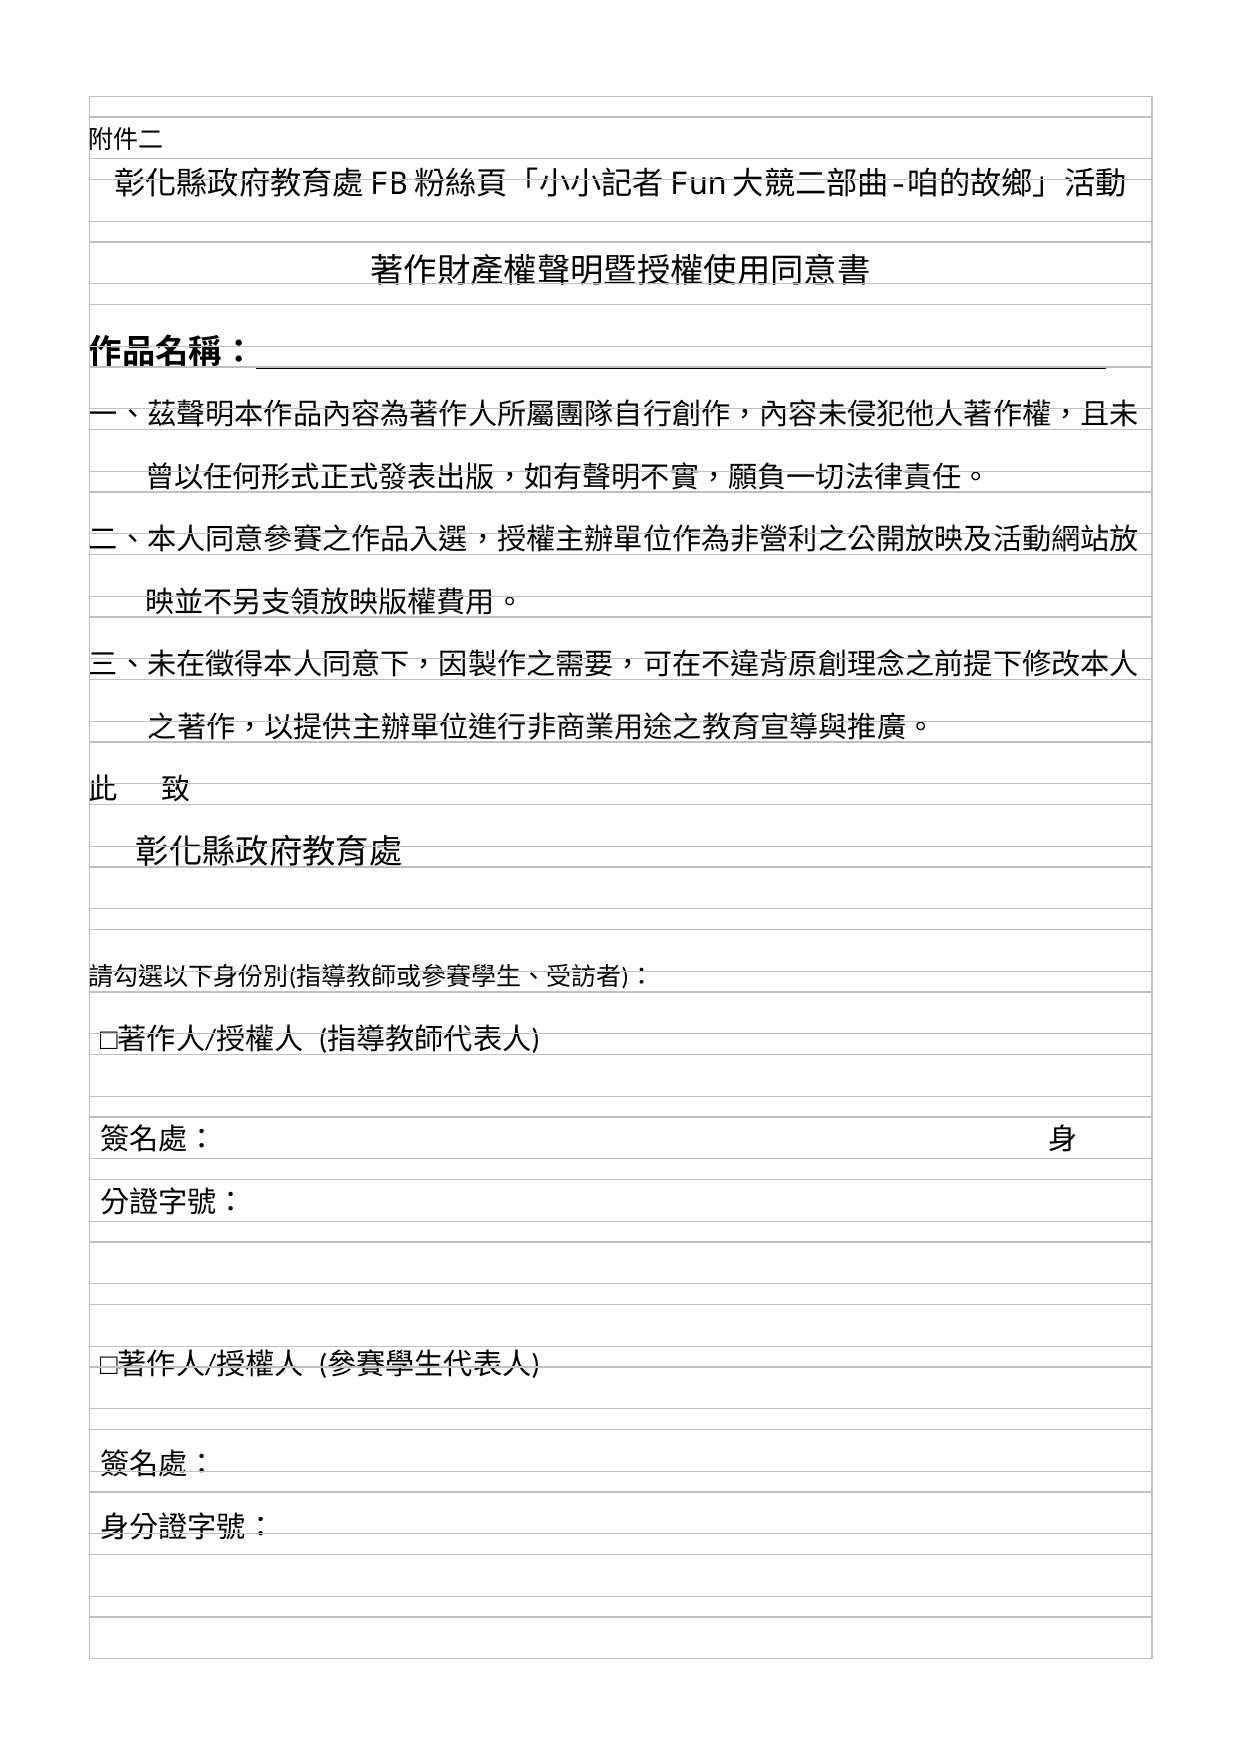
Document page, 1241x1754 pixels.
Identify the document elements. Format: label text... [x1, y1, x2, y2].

text 彰化縣政府教育處 [340, 850, 360, 866]
text 一、茲聲明本作品內容為著作人所屬團隊自行創作，內容未侵犯他人著作權，且未曾以任何形式正式發表出版，如有聲明不實，願負一切法律責任。 [90, 430, 1151, 471]
text 三、未在徵得本人同意下，因製作之需要，可在不違背原創理念之前提下修改本人之著作，以提供主辦單位進行非商業用途之教育宣導與推廣。 [90, 659, 1151, 679]
text 三、未在徵得本人同意下，因製作之需要，可在不違背原創理念之前提下修改本人之著作，以提供主辦單位進行非商業用途之教育宣導與推廣。 [90, 620, 1151, 658]
text 彰化縣政府教育處 [328, 847, 362, 866]
text 三、未在徵得本人同意下，因製作之需要，可在不違背原創理念之前提下修改本人之著作，以提供主辦單位進行非商業用途之教育宣導與推廣。 [90, 680, 1151, 721]
text 彰化縣政府教育處 [375, 847, 1151, 866]
table_header □著作人/授權人 (指導教師代表人) 簽名處： 身分證字號： □著作人/授權人 (參賽學生代表人) 簽名處： 身分證字號： 學生法定代理人： 身分證字號： [90, 995, 1098, 1033]
text 彰化縣政府教育處 [223, 847, 257, 866]
table_header □著作人/授權人 (指導教師代表人) 簽名處： 身分證字號： □著作人/授權人 (參賽學生代表人) 簽名處： 身分證字號： 學生法定代理人： 身分證字號： [90, 1493, 1098, 1533]
text 彰化縣政府教育處 [309, 848, 325, 866]
text 二、本人同意參賽之作品入選，授權主辦單位作為非營利之公開放映及活動網站放映並不另支領放映版權費用。 [90, 555, 1151, 596]
text 彰化縣政府教育處 [282, 847, 294, 866]
text [90, 97, 1151, 116]
text 請勾選以下身份別(指導教師或參賽學生、受訪者)： [90, 972, 1151, 991]
text 彰化縣政府教育處 [178, 847, 210, 866]
table_header □著作人/授權人 (指導教師代表人) 簽名處： 身分證字號： □著作人/授權人 (參賽學生代表人) 簽名處： 身分證字號： 學生法定代理人： 身分證字號： [90, 1243, 1098, 1283]
text 作品名稱： [90, 308, 1151, 346]
text 一、茲聲明本作品內容為著作人所屬團隊自行創作，內容未侵犯他人著作權，且未曾以任何形式正式發表出版，如有聲明不實，願負一切法律責任。 [90, 409, 1151, 429]
text [90, 284, 1151, 289]
table_header □著作人/授權人 (指導教師代表人) 簽名處： 身分證字號： □著作人/授權人 (參賽學生代表人) 簽名處： 身分證字號： 學生法定代理人： 身分證字號： [90, 1368, 1098, 1408]
table_header □著作人/授權人 (指導教師代表人) 簽名處： 身分證字號： □著作人/授權人 (參賽學生代表人) 簽名處： 身分證字號： 學生法定代理人： 身分證字號： [90, 1472, 1098, 1491]
table_header □著作人/授權人 (指導教師代表人) 簽名處： 身分證字號： □著作人/授權人 (參賽學生代表人) 簽名處： 身分證字號： 學生法定代理人： 身分證字號： [90, 1180, 1098, 1221]
text 彰化縣政府教育處FB粉絲頁「小小記者Fun大競二部曲-咱的故鄉」活動 [90, 159, 1151, 179]
text 彰化縣政府教育處 [147, 847, 176, 866]
text [90, 226, 1151, 241]
table_header □著作人/授權人 (指導教師代表人) 簽名處： 身分證字號： □著作人/授權人 (參賽學生代表人) 簽名處： 身分證字號： 學生法定代理人： 身分證字號： [90, 1159, 1098, 1179]
text 彰化縣政府教育處 [212, 847, 225, 866]
text 著作財產權聲明暨授權使用同意書 [90, 243, 1151, 283]
text 彰化縣政府教育處 [359, 847, 380, 866]
table_header □著作人/授權人 (指導教師代表人) 簽名處： 身分證字號： □著作人/授權人 (參賽學生代表人) 簽名處： 身分證字號： 學生法定代理人： 身分證字號： [90, 1055, 1098, 1096]
table_header □著作人/授權人 (指導教師代表人) 簽名處： 身分證字號： □著作人/授權人 (參賽學生代表人) 簽名處： 身分證字號： 學生法定代理人： 身分證字號： [90, 1222, 1098, 1241]
text 一、茲聲明本作品內容為著作人所屬團隊自行創作，內容未侵犯他人著作權，且未曾以任何形式正式發表出版，如有聲明不實，願負一切法律責任。 [90, 472, 1151, 491]
table_header □著作人/授權人 (指導教師代表人) 簽名處： 身分證字號： □著作人/授權人 (參賽學生代表人) 簽名處： 身分證字號： 學生法定代理人： 身分證字號： [90, 1555, 1098, 1596]
table_header □著作人/授權人 (指導教師代表人) 簽名處： 身分證字號： □著作人/授權人 (參賽學生代表人) 簽名處： 身分證字號： 學生法定代理人： 身分證字號： [90, 1597, 1098, 1608]
text 二、本人同意參賽之作品入選，授權主辦單位作為非營利之公開放映及活動網站放映並不另支領放映版權費用。 [90, 597, 1151, 616]
text 請勾選以下身份別(指導教師或參賽學生、受訪者)： [90, 933, 1151, 971]
text 作品名稱： [111, 347, 167, 366]
table_header □著作人/授權人 (指導教師代表人) 簽名處： 身分證字號： □著作人/授權人 (參賽學生代表人) 簽名處： 身分證字號： 學生法定代理人： 身分證字號： [90, 1284, 1098, 1304]
text 作品名稱： [97, 347, 107, 366]
text 作品名稱： [217, 347, 1151, 366]
text 二、本人同意參賽之作品入選，授權主辦單位作為非營利之公開放映及活動網站放映並不另支領放映版權費用。 [90, 534, 1151, 554]
text 附件二 [90, 118, 1151, 158]
text 三、未在徵得本人同意下，因製作之需要，可在不違背原創理念之前提下修改本人之著作，以提供主辦單位進行非商業用途之教育宣導與推廣。 [90, 722, 1151, 741]
text 此 致 [90, 784, 1151, 804]
table_header □著作人/授權人 (指導教師代表人) 簽名處： 身分證字號： □著作人/授權人 (參賽學生代表人) 簽名處： 身分證字號： 學生法定代理人： 身分證字號： [90, 1118, 1098, 1158]
text 此 致 [90, 745, 1151, 783]
text 彰化縣政府教育處 [136, 847, 145, 866]
table_header □著作人/授權人 (指導教師代表人) 簽名處： 身分證字號： □著作人/授權人 (參賽學生代表人) 簽名處： 身分證字號： 學生法定代理人： 身分證字號： [90, 1430, 1098, 1471]
text 一、茲聲明本作品內容為著作人所屬團隊自行創作，內容未侵犯他人著作權，且未曾以任何形式正式發表出版，如有聲明不實，願負一切法律責任。 [90, 370, 1151, 408]
table_header □著作人/授權人 (指導教師代表人) 簽名處： 身分證字號： □著作人/授權人 (參賽學生代表人) 簽名處： 身分證字號： 學生法定代理人： 身分證字號： [90, 1305, 1098, 1346]
table_header □著作人/授權人 (指導教師代表人) 簽名處： 身分證字號： □著作人/授權人 (參賽學生代表人) 簽名處： 身分證字號： 學生法定代理人： 身分證字號： [90, 1534, 1098, 1554]
text 彰化縣政府教育處FB粉絲頁「小小記者Fun大競二部曲-咱的故鄉」活動 [90, 180, 1151, 204]
table_header □著作人/授權人 (指導教師代表人) 簽名處： 身分證字號： □著作人/授權人 (參賽學生代表人) 簽名處： 身分證字號： 學生法定代理人： 身分證字號： [90, 1347, 1098, 1366]
table_header □著作人/授權人 (指導教師代表人) 簽名處： 身分證字號： □著作人/授權人 (參賽學生代表人) 簽名處： 身分證字號： 學生法定代理人： 身分證字號： [90, 1409, 1098, 1429]
text 彰化縣政府教育處 [136, 808, 1151, 846]
text 二、本人同意參賽之作品入選，授權主辦單位作為非營利之公開放映及活動網站放映並不另支領放映版權費用。 [90, 495, 1151, 533]
text 作品名稱： [173, 347, 194, 366]
text 彰化縣政府教育處 [292, 847, 313, 866]
table_header □著作人/授權人 (指導教師代表人) 簽名處： 身分證字號： □著作人/授權人 (參賽學生代表人) 簽名處： 身分證字號： 學生法定代理人： 身分證字號： [90, 1097, 1098, 1116]
text 彰化縣政府教育處 [260, 847, 273, 866]
table_header □著作人/授權人 (指導教師代表人) 簽名處： 身分證字號： □著作人/授權人 (參賽學生代表人) 簽名處： 身分證字號： 學生法定代理人： 身分證字號： [90, 1034, 1098, 1054]
